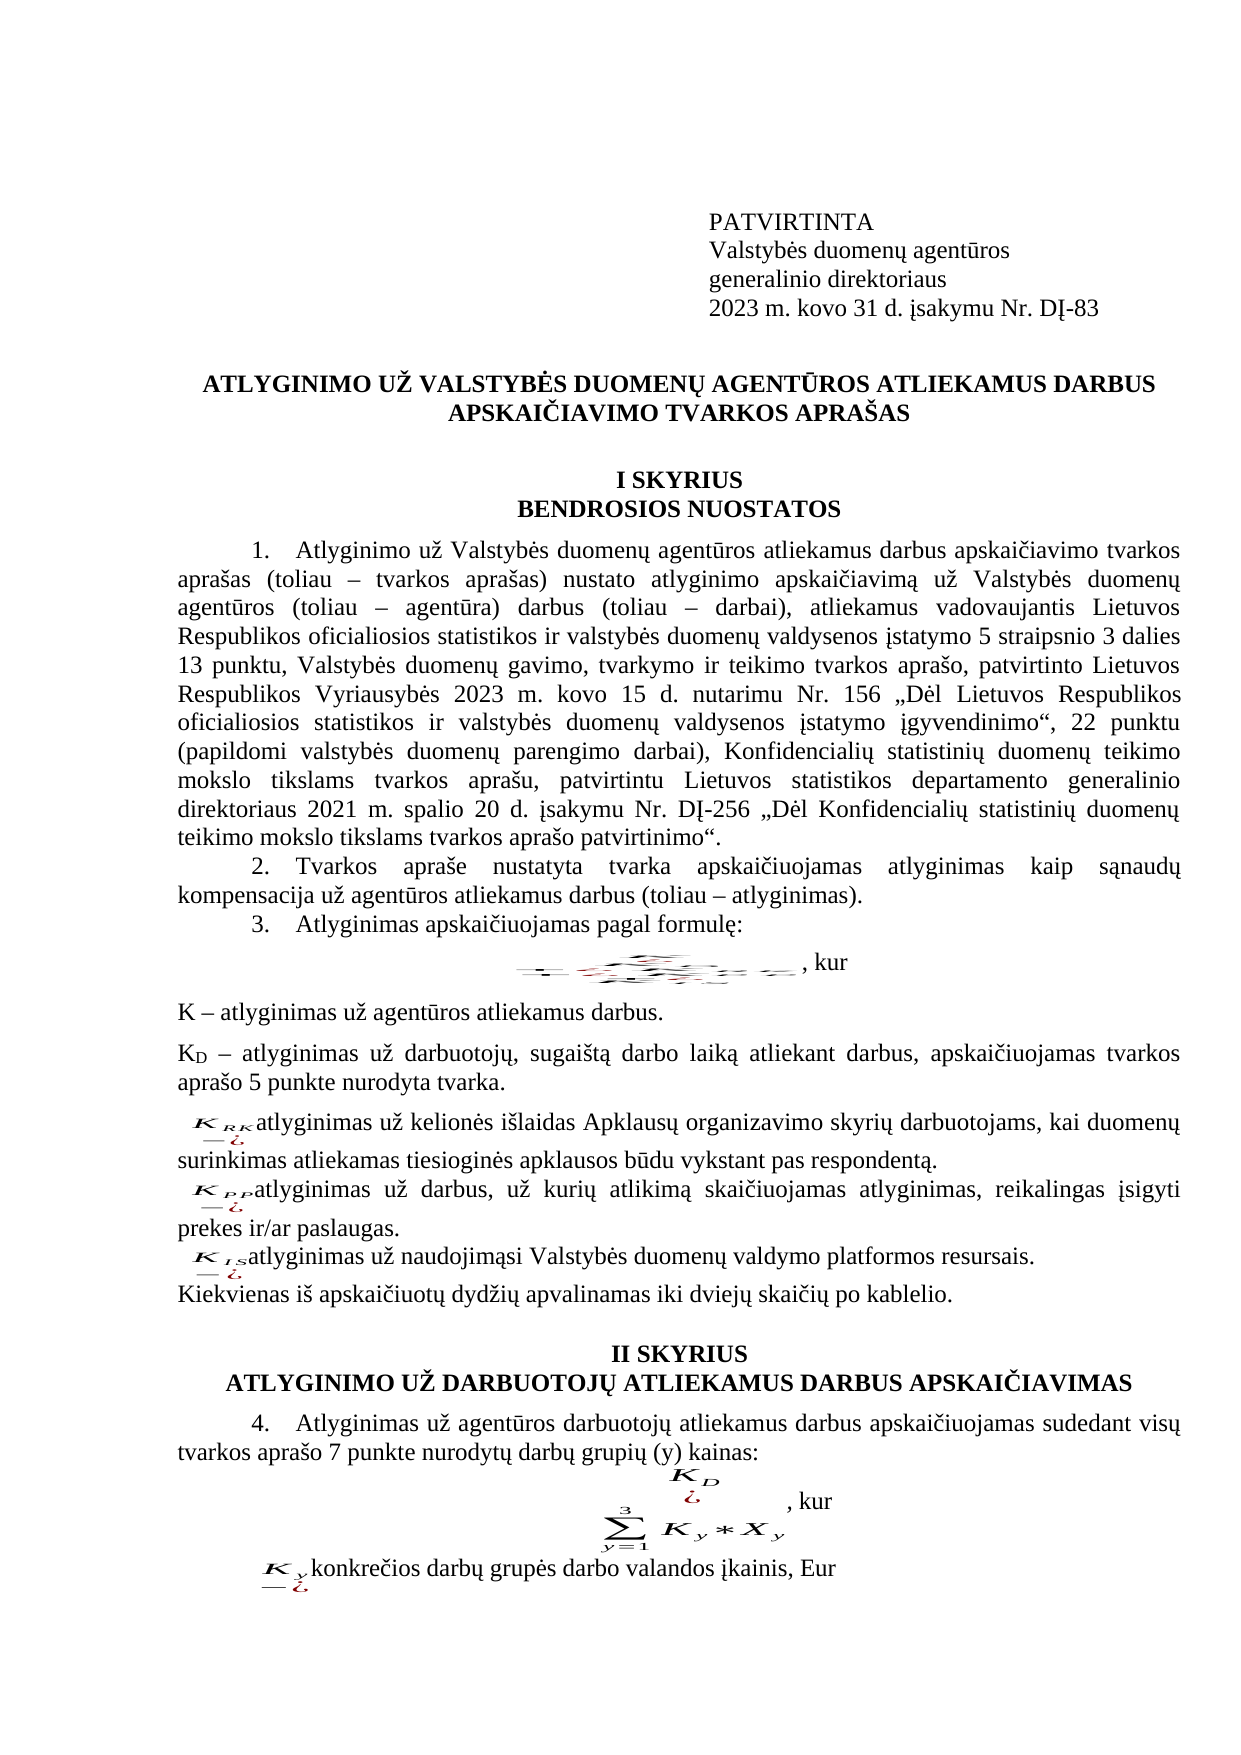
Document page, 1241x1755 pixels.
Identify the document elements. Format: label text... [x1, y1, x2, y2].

text 2. Tvarkos apraše nustatyta tvarka apskaičiuojamas atlyginimas kaip sąnaudų kompensacija už agentūros atliekamus darbus (toliau – atlyginimas). [177, 851, 1181, 909]
text II SKYRIUS [177, 1339, 1181, 1368]
text Kiekvienas iš apskaičiuotų dydžių apvalinamas iki dviejų skaičių po kablelio. [177, 1279, 1181, 1308]
text KD – atlyginimas už darbuotojų, sugaištą darbo laiką atliekant darbus, apskaičiuojamas tvarkos aprašo 5 punkte nurodyta tvarka. [177, 1038, 1181, 1095]
text ATLYGINIMO UŽ VALSTYBĖS DUOMENŲ AGENTŪROS ATLIEKAMUS DARBUS APSKAIČIAVIMO TVARKOS APRAŠAS [177, 369, 1181, 427]
text atlyginimas už naudojimąsi Valstybės duomenų valdymo platformos resursais. [177, 1241, 1181, 1279]
text 2023 m. kovo 31 d. įsakymu Nr. DĮ-83 [709, 293, 1181, 322]
text atlyginimas už kelionės išlaidas Apklausų organizavimo skyrių darbuotojams, kai duomenų surinkimas atliekamas tiesioginės apklausos būdu vykstant pas respondentą. [177, 1107, 1181, 1174]
text 1. Atlyginimo už Valstybės duomenų agentūros atliekamus darbus apskaičiavimo tvarkos aprašas (toliau – tvarkos aprašas) nustato atlyginimo apskaičiavimą už Valstybės duomenų agentūros (toliau – agentūra) darbus (toliau – darbai), atliekamus vadovaujantis Lietuvos Respublikos oficialiosios statistikos ir valstybės duomenų valdysenos įstatymo 5 straipsnio 3 dalies 13 punktu, Valstybės duomenų gavimo, tvarkymo ir teikimo tvarkos aprašo, patvirtinto Lietuvos Respublikos Vyriausybės 2023 m. kovo 15 d. nutarimu Nr. 156 „Dėl Lietuvos Respublikos oficialiosios statistikos ir valstybės duomenų valdysenos įstatymo įgyvendinimo“, 22 punktu (papildomi valstybės duomenų parengimo darbai), Konfidencialių statistinių duomenų teikimo mokslo tikslams tvarkos aprašu, patvirtintu Lietuvos statistikos departamento generalinio direktoriaus 2021 m. spalio 20 d. įsakymu Nr. DĮ-256 „Dėl Konfidencialių statistinių duomenų teikimo mokslo tikslams tvarkos aprašo patvirtinimo“. [177, 535, 1181, 851]
text , kur [177, 1466, 1181, 1553]
text konkrečios darbų grupės darbo valandos įkainis, Eur [177, 1553, 1181, 1593]
subtitle BENDROSIOS NUOSTATOS [177, 494, 1181, 523]
text 4. Atlyginimas už agentūros darbuotojų atliekamus darbus apskaičiuojamas sudedant visų tvarkos aprašo 7 punkte nurodytų darbų grupių (y) kainas: [177, 1408, 1181, 1466]
text generalinio direktoriaus [709, 264, 1181, 293]
text atlyginimas už darbus, už kurių atlikimą skaičiuojamas atlyginimas, reikalingas įsigyti prekes ir/ar paslaugas. [177, 1174, 1181, 1241]
text 3. Atlyginimas apskaičiuojamas pagal formulę: [177, 909, 1181, 937]
text Valstybės duomenų agentūros [709, 235, 1181, 264]
text K – atlyginimas už agentūros atliekamus darbus. [177, 997, 1181, 1026]
subtitle ATLYGINIMO UŽ DARBUOTOJŲ ATLIEKAMUS DARBUS APSKAIČIAVIMAS [177, 1368, 1181, 1397]
text PATVIRTINTA [709, 207, 1181, 235]
text I SKYRIUS [177, 465, 1181, 494]
text , kur [177, 947, 1181, 985]
